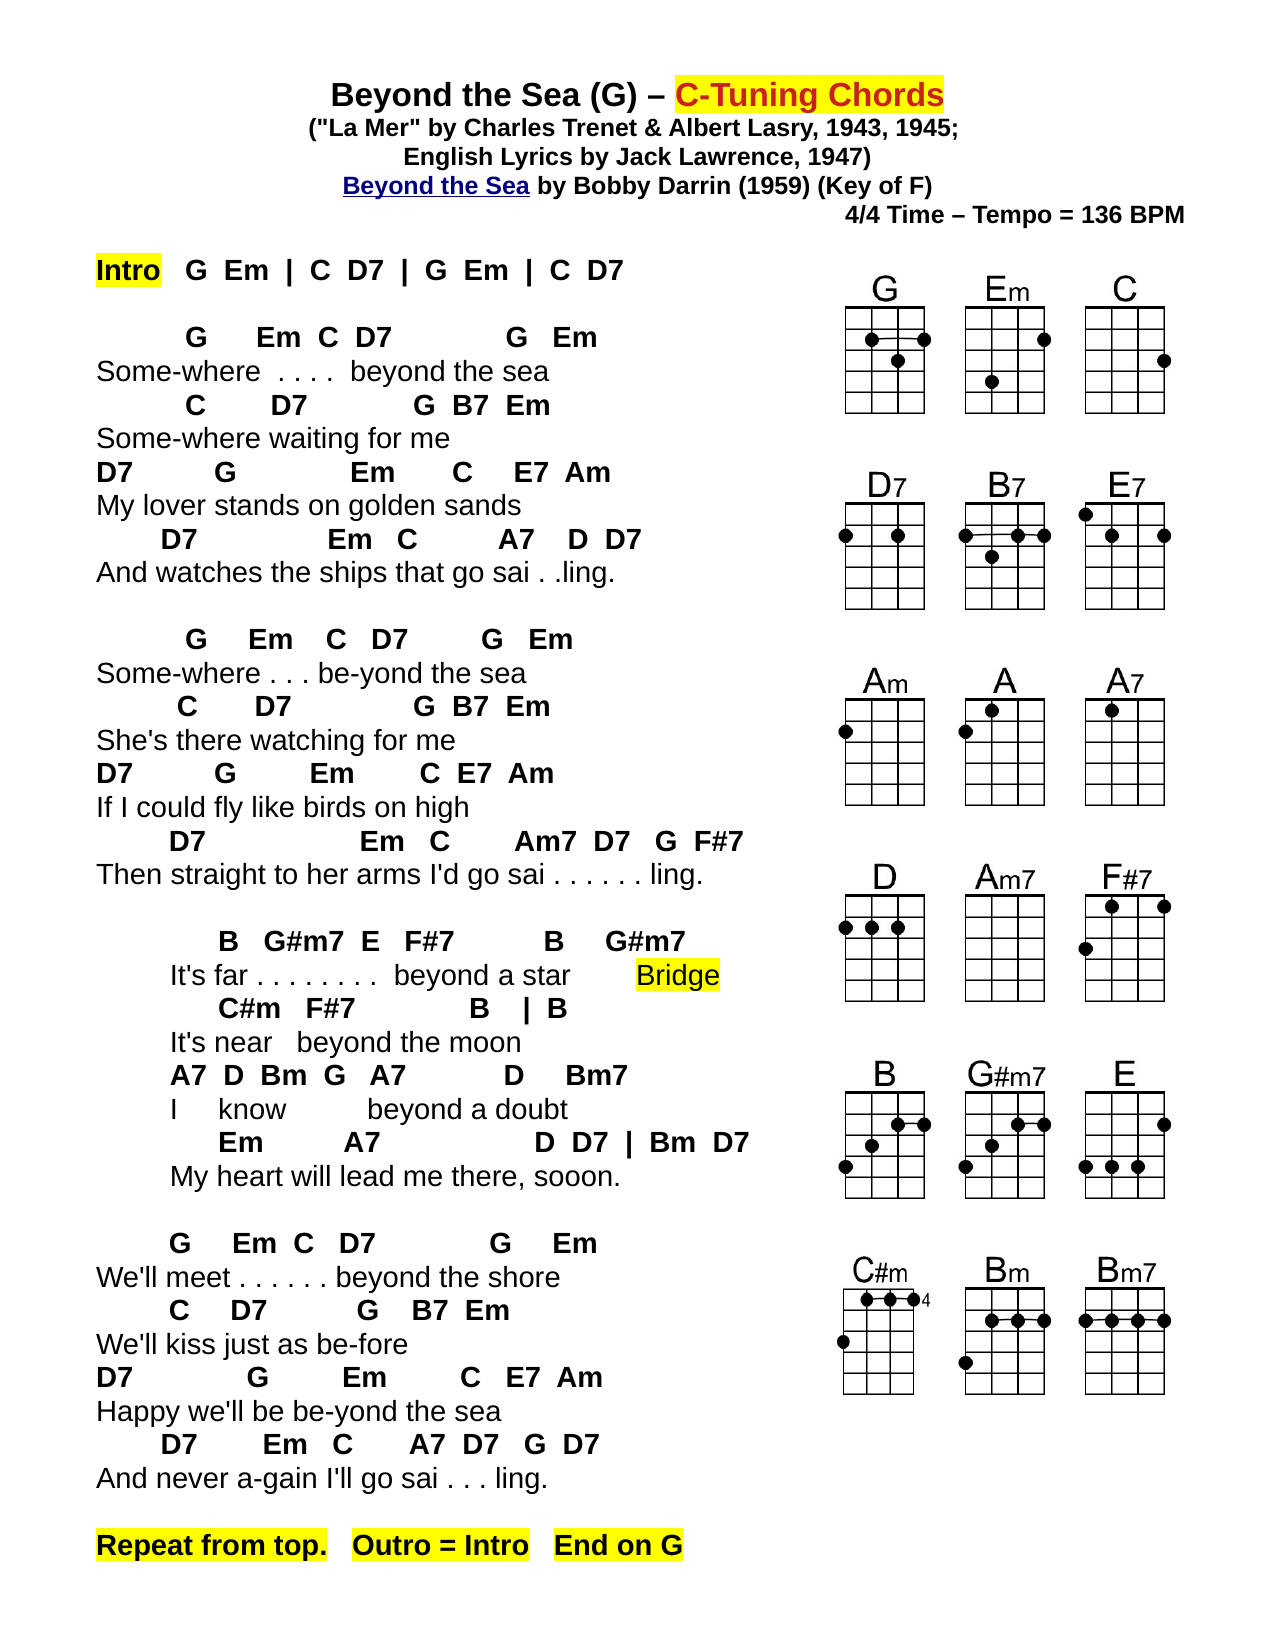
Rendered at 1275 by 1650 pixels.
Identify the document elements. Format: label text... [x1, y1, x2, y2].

table_cell [1065, 640, 1185, 645]
table_cell [945, 1022, 1065, 1033]
table_cell [945, 630, 1065, 640]
table_cell [1065, 836, 1185, 842]
table_cell [1065, 1033, 1185, 1038]
text ("La Mer" by Charles Trenet & Albert Lasry, 1943, 1945; English Lyrics by Jack Lawrence, 1947) [90, 113, 1185, 171]
table_header [945, 434, 1065, 444]
text Beyond the Sea by Bobby Darrin (1959) (Key of F) [90, 171, 1185, 200]
table_cell [945, 1033, 1065, 1038]
table_cell [825, 1415, 945, 1425]
table_cell [825, 1219, 945, 1229]
picture [825, 1234, 1185, 1415]
table_cell [1065, 1229, 1185, 1234]
table_header Intro G Em | C D7 | G Em | C D7 G Em C D7 G Em Some-where . . . . beyond the sea C D7 G B7 Em Some-where waiting for me D7 G Em C E7 Am My lover stands on golden sands D7 Em C A7 D D7 And watches the ships that go sai . .ling. G Em C D7 G Em Some-where . . . be-yond the sea C D7 G B7 Em She's there watching for me D7 G Em C E7 Am If I could fly like birds on high D7 Em C Am7 D7 G F#7 Then straight to her arms I'd go sai . . . . . . ling. B G#m7 E F#7 B G#m7 It's far . . . . . . . . beyond a star Bridge C#m F#7 B | B It's near beyond the moon A7 D Bm G A7 D Bm7 I know beyond a doubt Em A7 D D7 | Bm D7 My heart will lead me there, sooon. G Em C D7 G Em We'll meet . . . . . . beyond the shore C D7 G B7 Em We'll kiss just as be-fore D7 G Em C E7 Am Happy we'll be be-yond the sea D7 Em C A7 D7 G D7 And never a-gain I'll go sai . . . ling. Repeat from top. Outro = Intro End on G [90, 248, 825, 1567]
table_cell [945, 836, 1065, 842]
picture [825, 253, 1185, 434]
table_cell [825, 1033, 945, 1038]
table_cell [825, 1425, 945, 1567]
table_header [945, 248, 1065, 253]
picture [825, 842, 1185, 1022]
picture [825, 1038, 1185, 1219]
table_header [825, 434, 945, 444]
table_cell [825, 1229, 945, 1234]
table_cell [825, 836, 945, 842]
table_header [1065, 248, 1185, 253]
table_cell [945, 826, 1065, 836]
picture [825, 645, 1185, 826]
table_cell [1065, 630, 1185, 640]
table_cell [825, 630, 945, 640]
table_cell [945, 1219, 1065, 1229]
text 4/4 Time – Tempo = 136 BPM [90, 200, 1185, 228]
table_cell [1065, 1415, 1185, 1425]
picture [825, 449, 1185, 630]
table_cell [1065, 1022, 1185, 1033]
table_cell [825, 444, 945, 449]
table_cell [945, 444, 1065, 449]
table_cell [825, 1022, 945, 1033]
table_cell [825, 826, 945, 836]
table_header [825, 248, 945, 253]
table_cell [825, 640, 945, 645]
table_cell [945, 640, 1065, 645]
table_cell [945, 1229, 1065, 1234]
table_cell [1065, 1219, 1185, 1229]
table_cell [945, 1415, 1065, 1425]
table_header [1065, 434, 1185, 444]
table_cell [1065, 1425, 1185, 1567]
table_cell [945, 1425, 1065, 1567]
table_cell [1065, 444, 1185, 449]
table_cell [1065, 826, 1185, 836]
text Beyond the Sea (G) – C-Tuning Chords [90, 75, 1185, 113]
